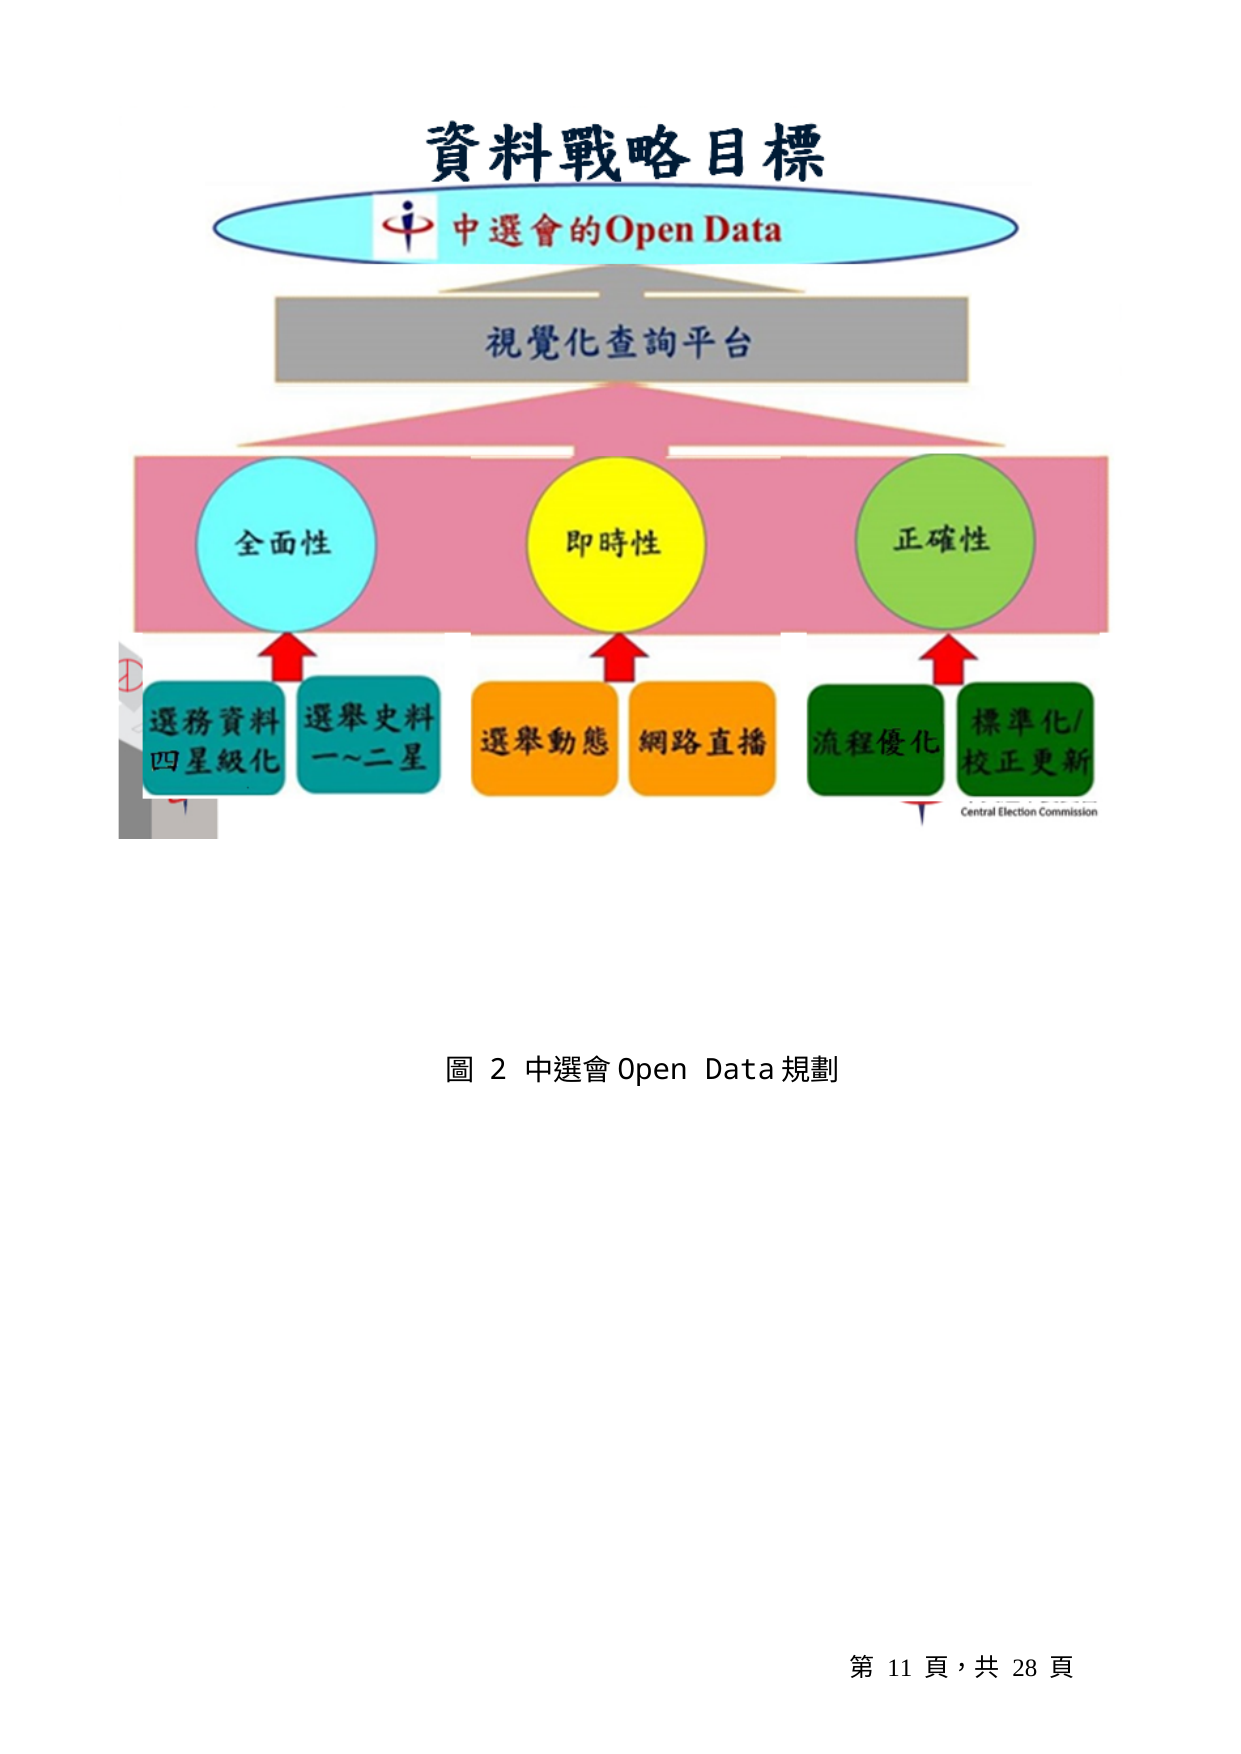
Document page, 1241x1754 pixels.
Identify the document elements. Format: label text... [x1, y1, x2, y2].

text 圖 2 中選會Open Data規劃 [162, 1026, 1122, 1089]
